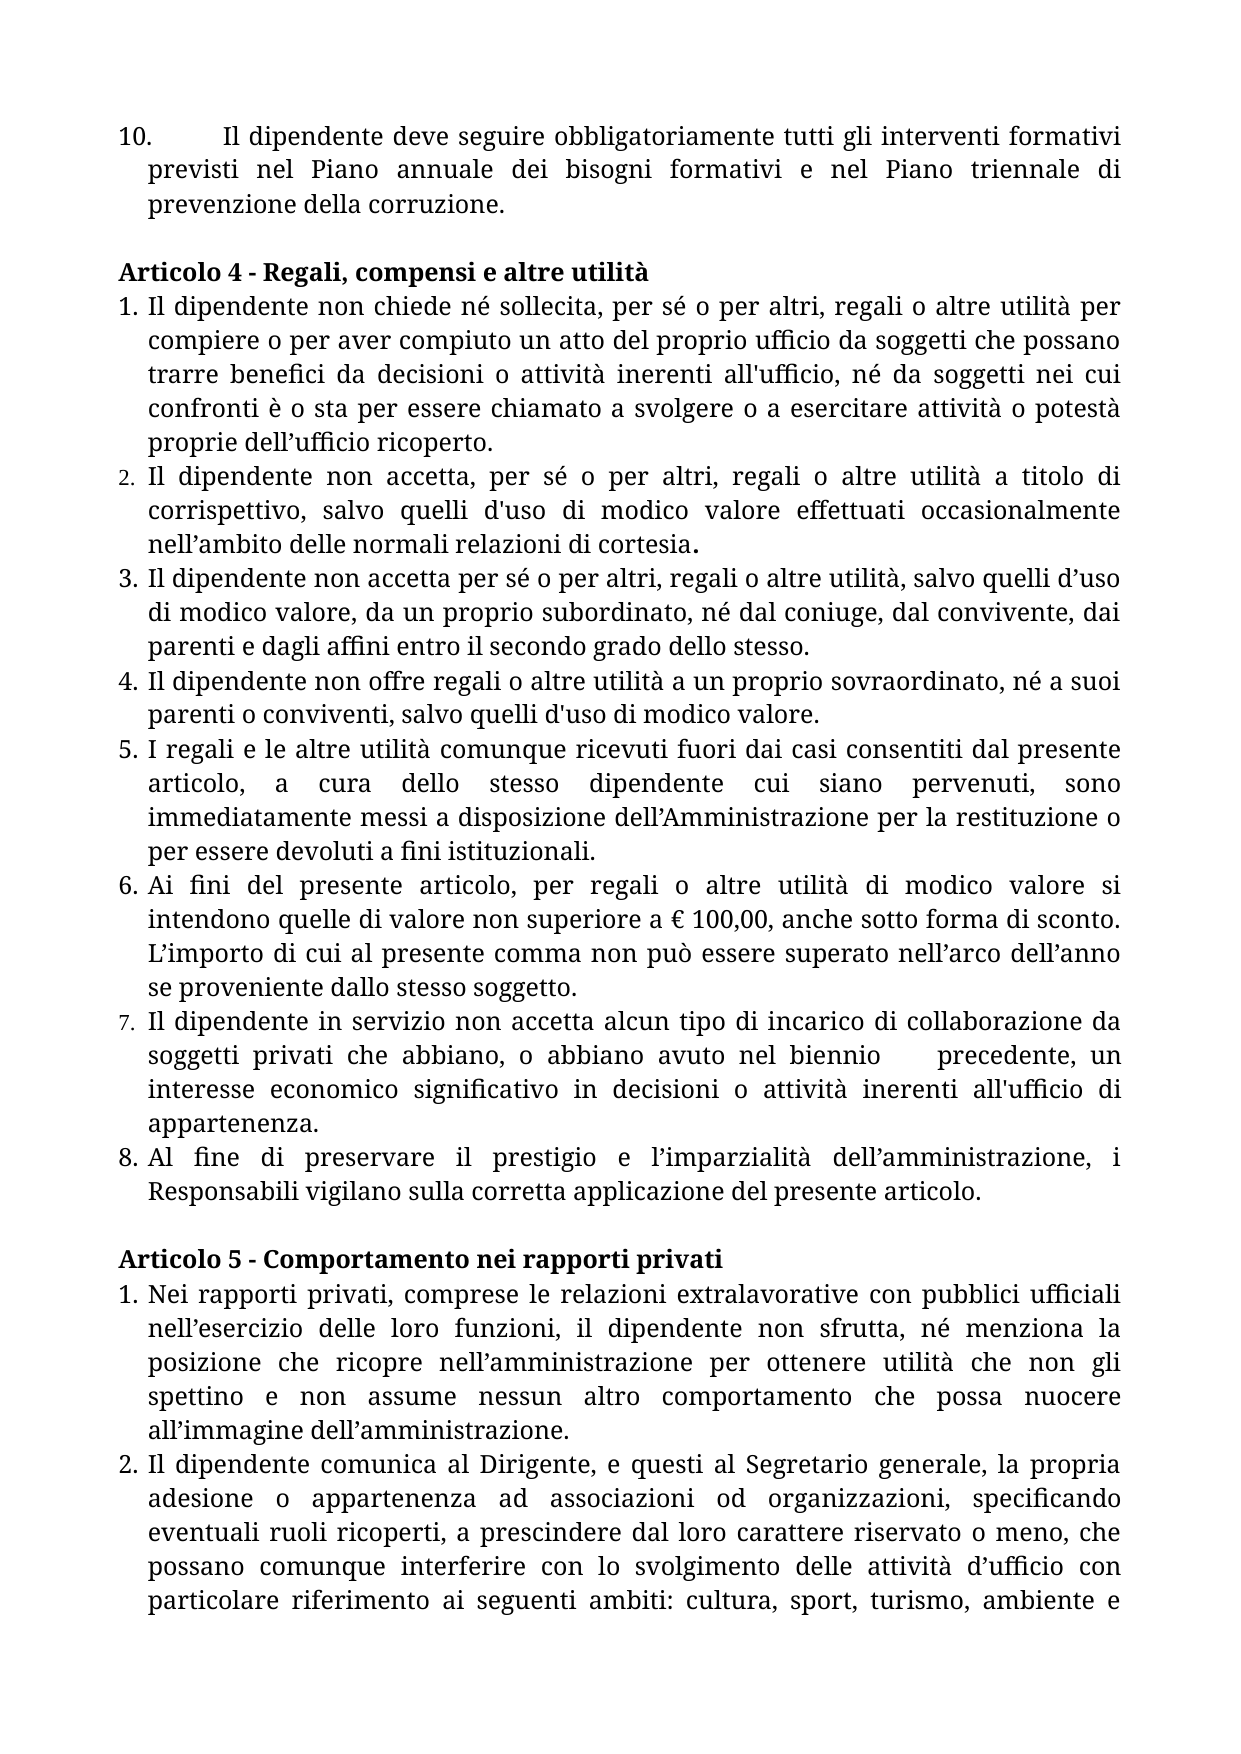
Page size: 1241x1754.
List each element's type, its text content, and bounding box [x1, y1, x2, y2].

list Il dipendente non accetta per sé o per altri, regali o altre utilità, salvo quelli d’uso di modico valore, da un proprio subordinato, né dal coniuge, dal convivente, dai parenti e dagli affini entro il secondo grado dello stesso. [118, 561, 1122, 663]
list I regali e le altre utilità comunque ricevuti fuori dai casi consentiti dal presente articolo, a cura dello stesso dipendente cui siano pervenuti, sono immediatamente messi a disposizione dell’Amministrazione per la restituzione o per essere devoluti a fini istituzionali. [118, 731, 1122, 867]
list Il dipendente deve seguire obbligatoriamente tutti gli interventi formativi previsti nel Piano annuale dei bisogni formativi e nel Piano triennale di prevenzione della corruzione. [118, 118, 1122, 220]
list Al fine di preservare il prestigio e l’imparzialità dell’amministrazione, i Responsabili vigilano sulla corretta applicazione del presente articolo. [118, 1140, 1122, 1208]
list Il dipendente in servizio non accetta alcun tipo di incarico di collaborazione da soggetti privati che abbiano, o abbiano avuto nel biennio precedente, un interesse economico significativo in decisioni o attività inerenti all'ufficio di appartenenza. [118, 1004, 1122, 1140]
list Il dipendente non offre regali o altre utilità a un proprio sovraordinato, né a suoi parenti o conviventi, salvo quelli d'uso di modico valore. [118, 663, 1122, 731]
list Nei rapporti privati, comprese le relazioni extralavorative con pubblici ufficiali nell’esercizio delle loro funzioni, il dipendente non sfrutta, né menziona la posizione che ricopre nell’amministrazione per ottenere utilità che non gli spettino e non assume nessun altro comportamento che possa nuocere all’immagine dell’amministrazione. [118, 1276, 1122, 1447]
list Ai fini del presente articolo, per regali o altre utilità di modico valore si intendono quelle di valore non superiore a € 100,00, anche sotto forma di sconto. L’importo di cui al presente comma non può essere superato nell’arco dell’anno se proveniente dallo stesso soggetto. [118, 867, 1122, 1004]
list Il dipendente non accetta, per sé o per altri, regali o altre utilità a titolo di corrispettivo, salvo quelli d'uso di modico valore effettuati occasionalmente nell’ambito delle normali relazioni di cortesia. [118, 459, 1122, 561]
list Il dipendente comunica al Dirigente, e questi al Segretario generale, la propria adesione o appartenenza ad associazioni od organizzazioni, specificando eventuali ruoli ricoperti, a prescindere dal loro carattere riservato o meno, che possano comunque interferire con lo svolgimento delle attività d’ufficio con particolare riferimento ai seguenti ambiti: cultura, sport, turismo, ambiente e [118, 1447, 1122, 1617]
text Articolo 5 - Comportamento nei rapporti privati [118, 1242, 1122, 1276]
list Il dipendente non chiede né sollecita, per sé o per altri, regali o altre utilità per compiere o per aver compiuto un atto del proprio ufficio da soggetti che possano trarre benefici da decisioni o attività inerenti all'ufficio, né da soggetti nei cui confronti è o sta per essere chiamato a svolgere o a esercitare attività o potestà proprie dell’ufficio ricoperto. [118, 288, 1122, 459]
text Articolo 4 - Regali, compensi e altre utilità [118, 254, 1122, 288]
